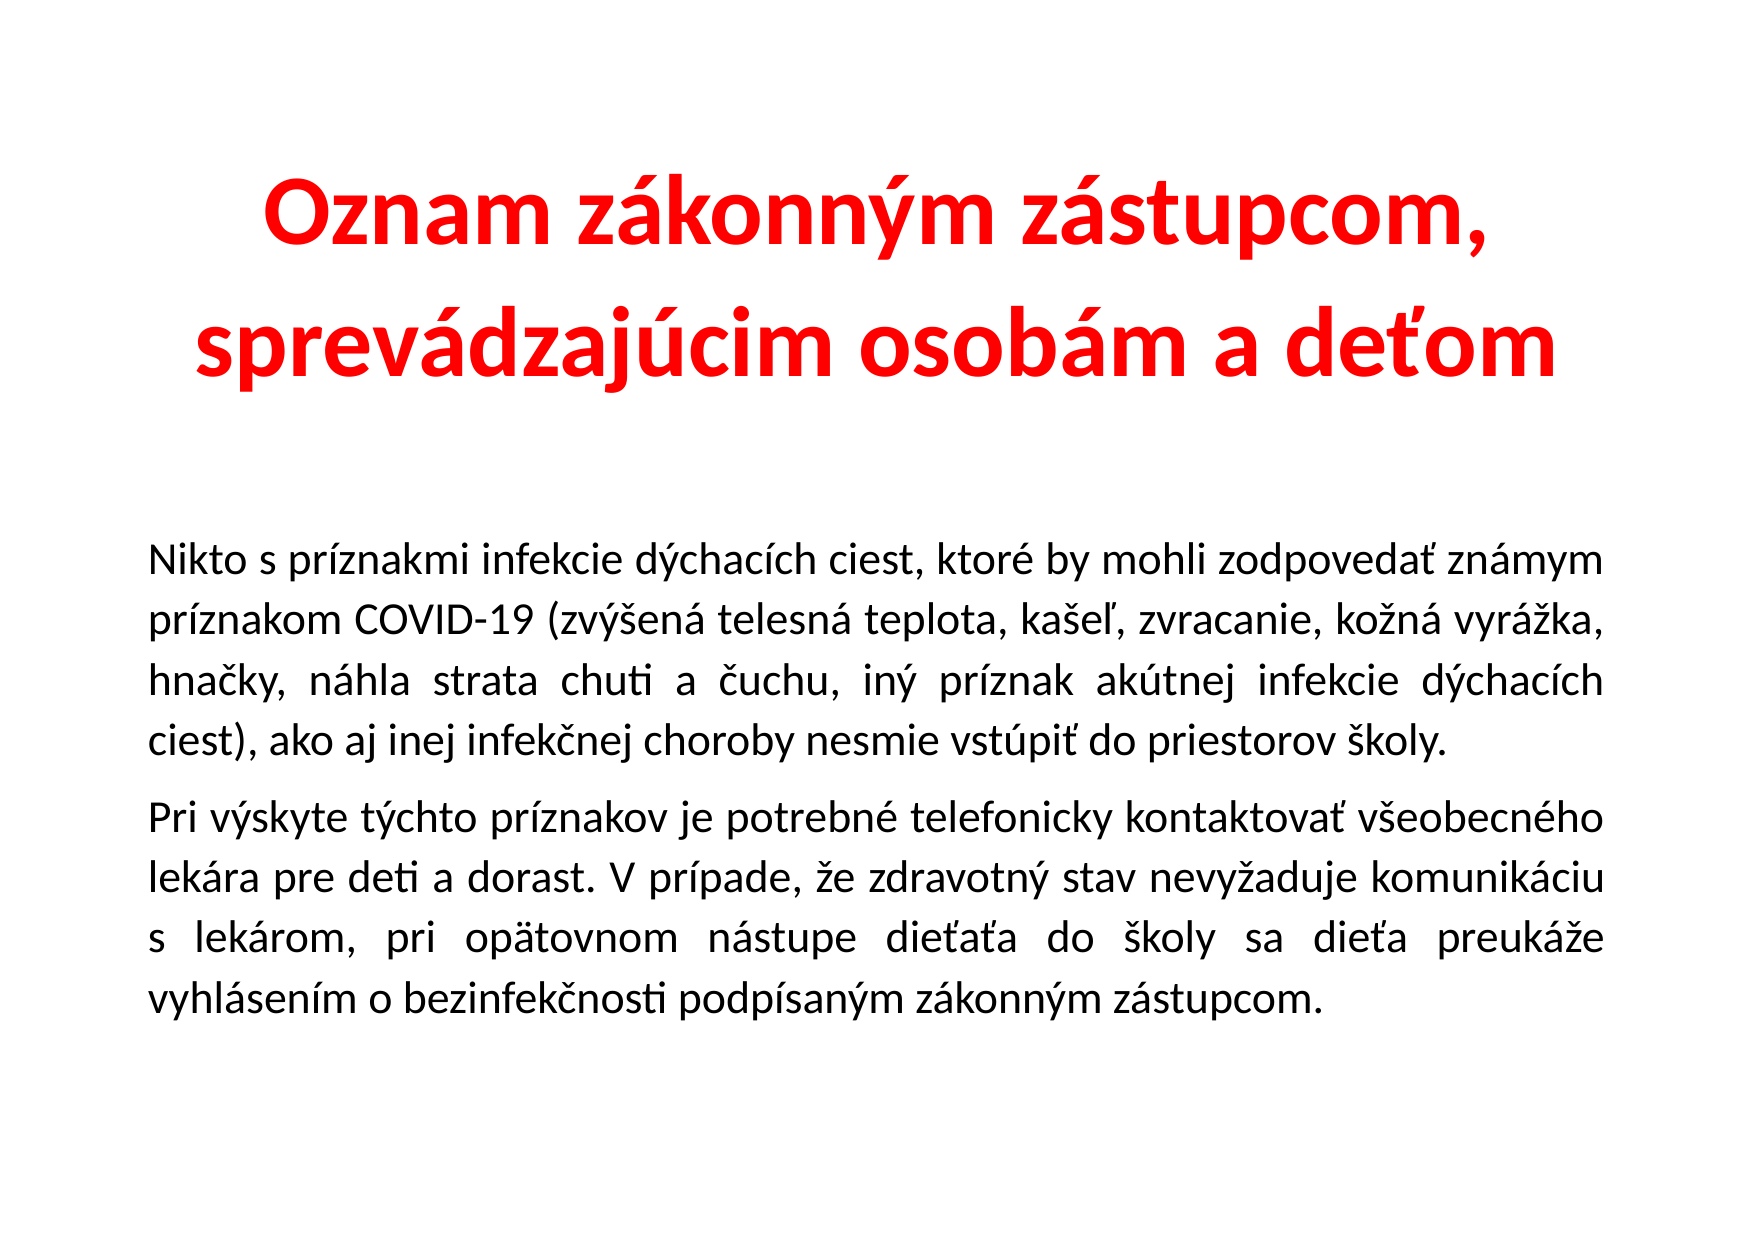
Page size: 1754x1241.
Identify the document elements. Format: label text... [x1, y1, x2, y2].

text Oznam zákonným zástupcom, sprevádzajúcim osobám a deťom [148, 148, 1606, 401]
text Pri výskyte týchto príznakov je potrebné telefonicky kontaktovať všeobecného lekára pre deti a dorast. V prípade, že zdravotný stav nevyžaduje komunikáciu s lekárom, pri opätovnom nástupe dieťaťa do školy sa dieťa preukáže vyhlásením o bezinfekčnosti podpísaným zákonným zástupcom. [148, 788, 1606, 1024]
text Nikto s príznakmi infekcie dýchacích ciest, ktoré by mohli zodpovedať známym príznakom COVID-19 (zvýšená telesná teplota, kašeľ, zvracanie, kožná vyrážka, hnačky, náhla strata chuti a čuchu, iný príznak akútnej infekcie dýchacích ciest), ako aj inej infekčnej choroby nesmie vstúpiť do priestorov školy. [148, 530, 1606, 767]
